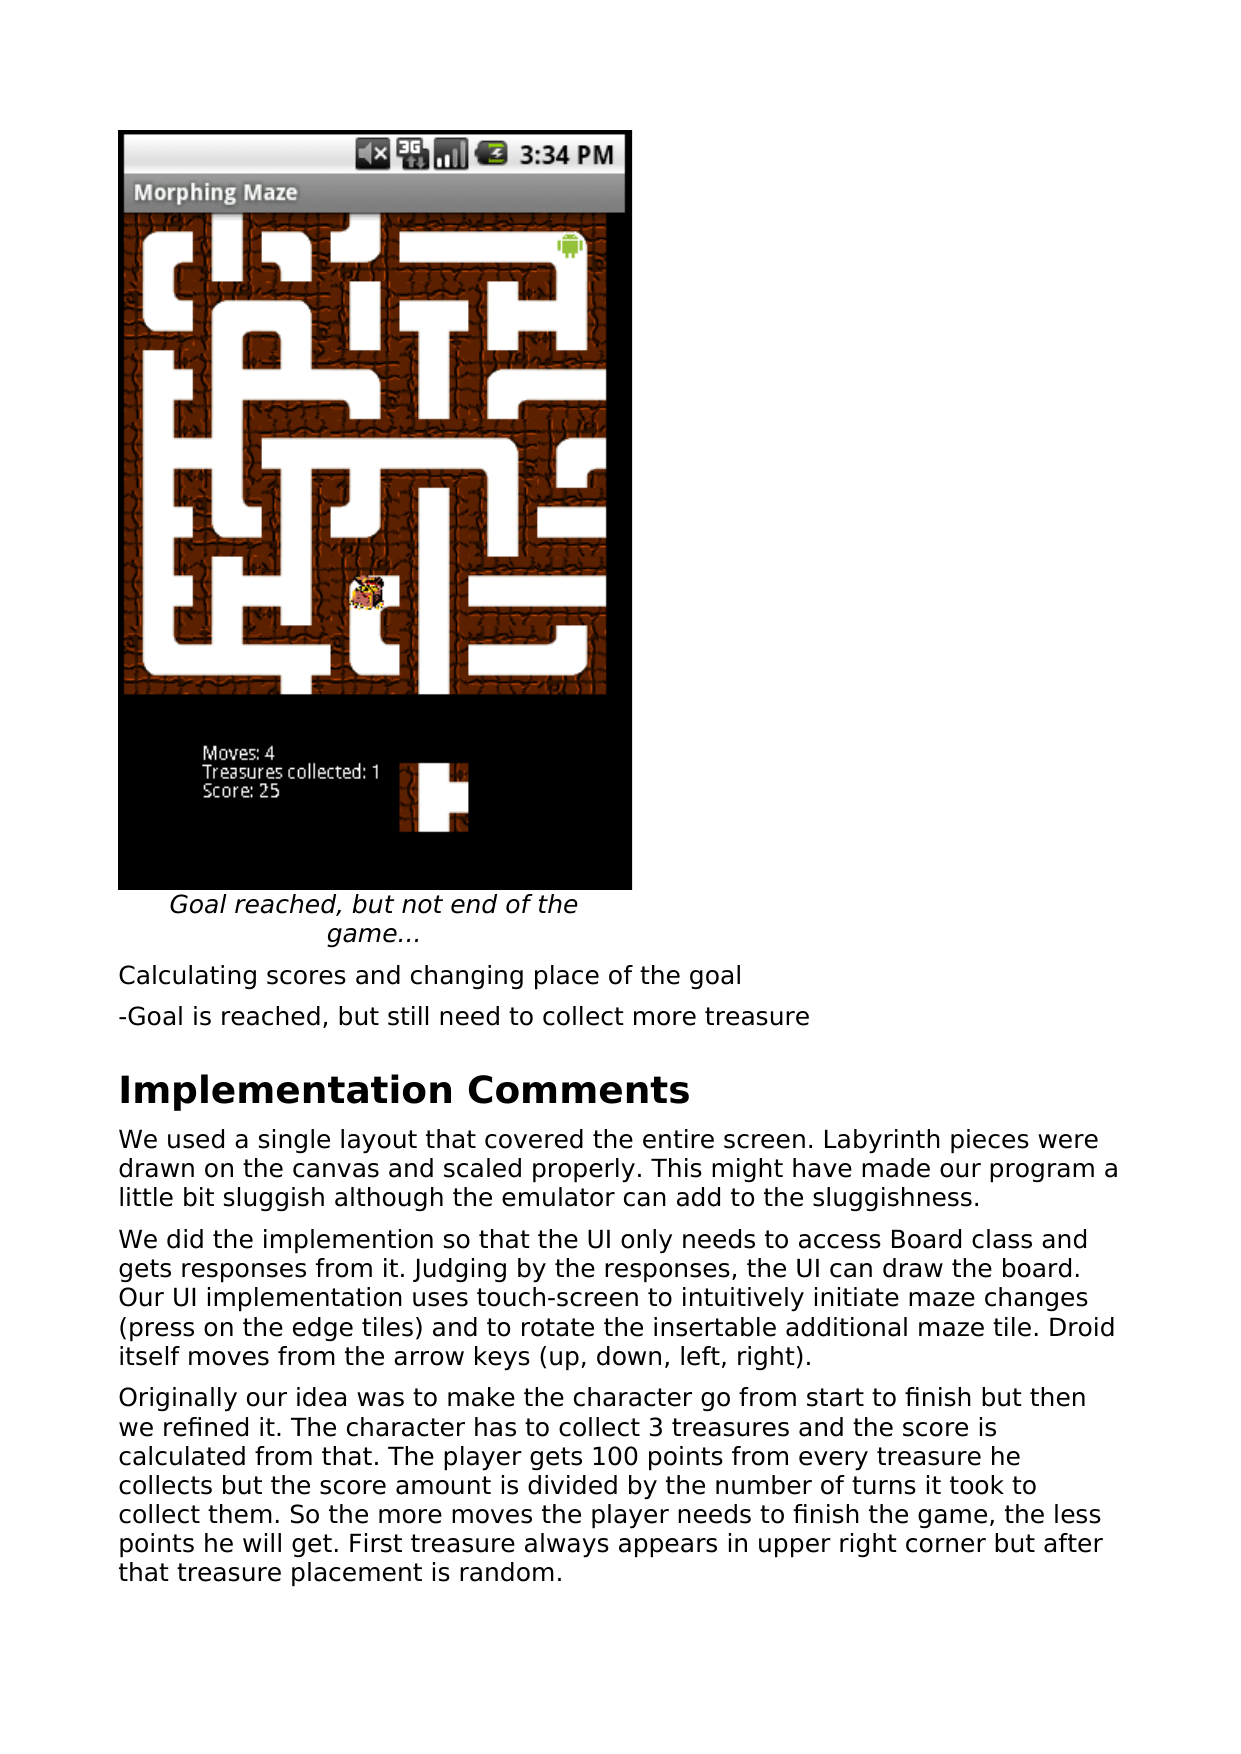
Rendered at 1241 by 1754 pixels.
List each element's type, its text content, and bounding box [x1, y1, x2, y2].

picture [118, 130, 633, 890]
text Originally our idea was to make the character go from start to finish but then we refined it. The character has to collect 3 treasures and the score is calculated from that. The player gets 100 points from every treasure he collects but the score amount is divided by the number of turns it took to collect them. So the more moves the player needs to finish the game, the less points he will get. First treasure always appears in upper right corner but after that treasure placement is random. [118, 1384, 1122, 1588]
text Calculating scores and changing place of the goal [118, 961, 1122, 990]
text -Goal is reached, but still need to collect more treasure [118, 1002, 1122, 1032]
text We did the implemention so that the UI only needs to access Board class and gets responses from it. Judging by the responses, the UI can draw the board. Our UI implementation uses touch-screen to intuitively initiate maze changes (press on the edge tiles) and to rotate the insertable additional maze tile. Droid itself moves from the arrow keys (up, down, left, right). [118, 1225, 1122, 1371]
text We used a single layout that covered the entire screen. Labyrinth pieces were drawn on the canvas and scaled properly. This might have made our program a little bit sluggish although the emulator can add to the sluggishness. [118, 1125, 1122, 1213]
text Goal reached, but not end of the game... [118, 890, 632, 948]
subtitle Implementation Comments [118, 1069, 1122, 1113]
